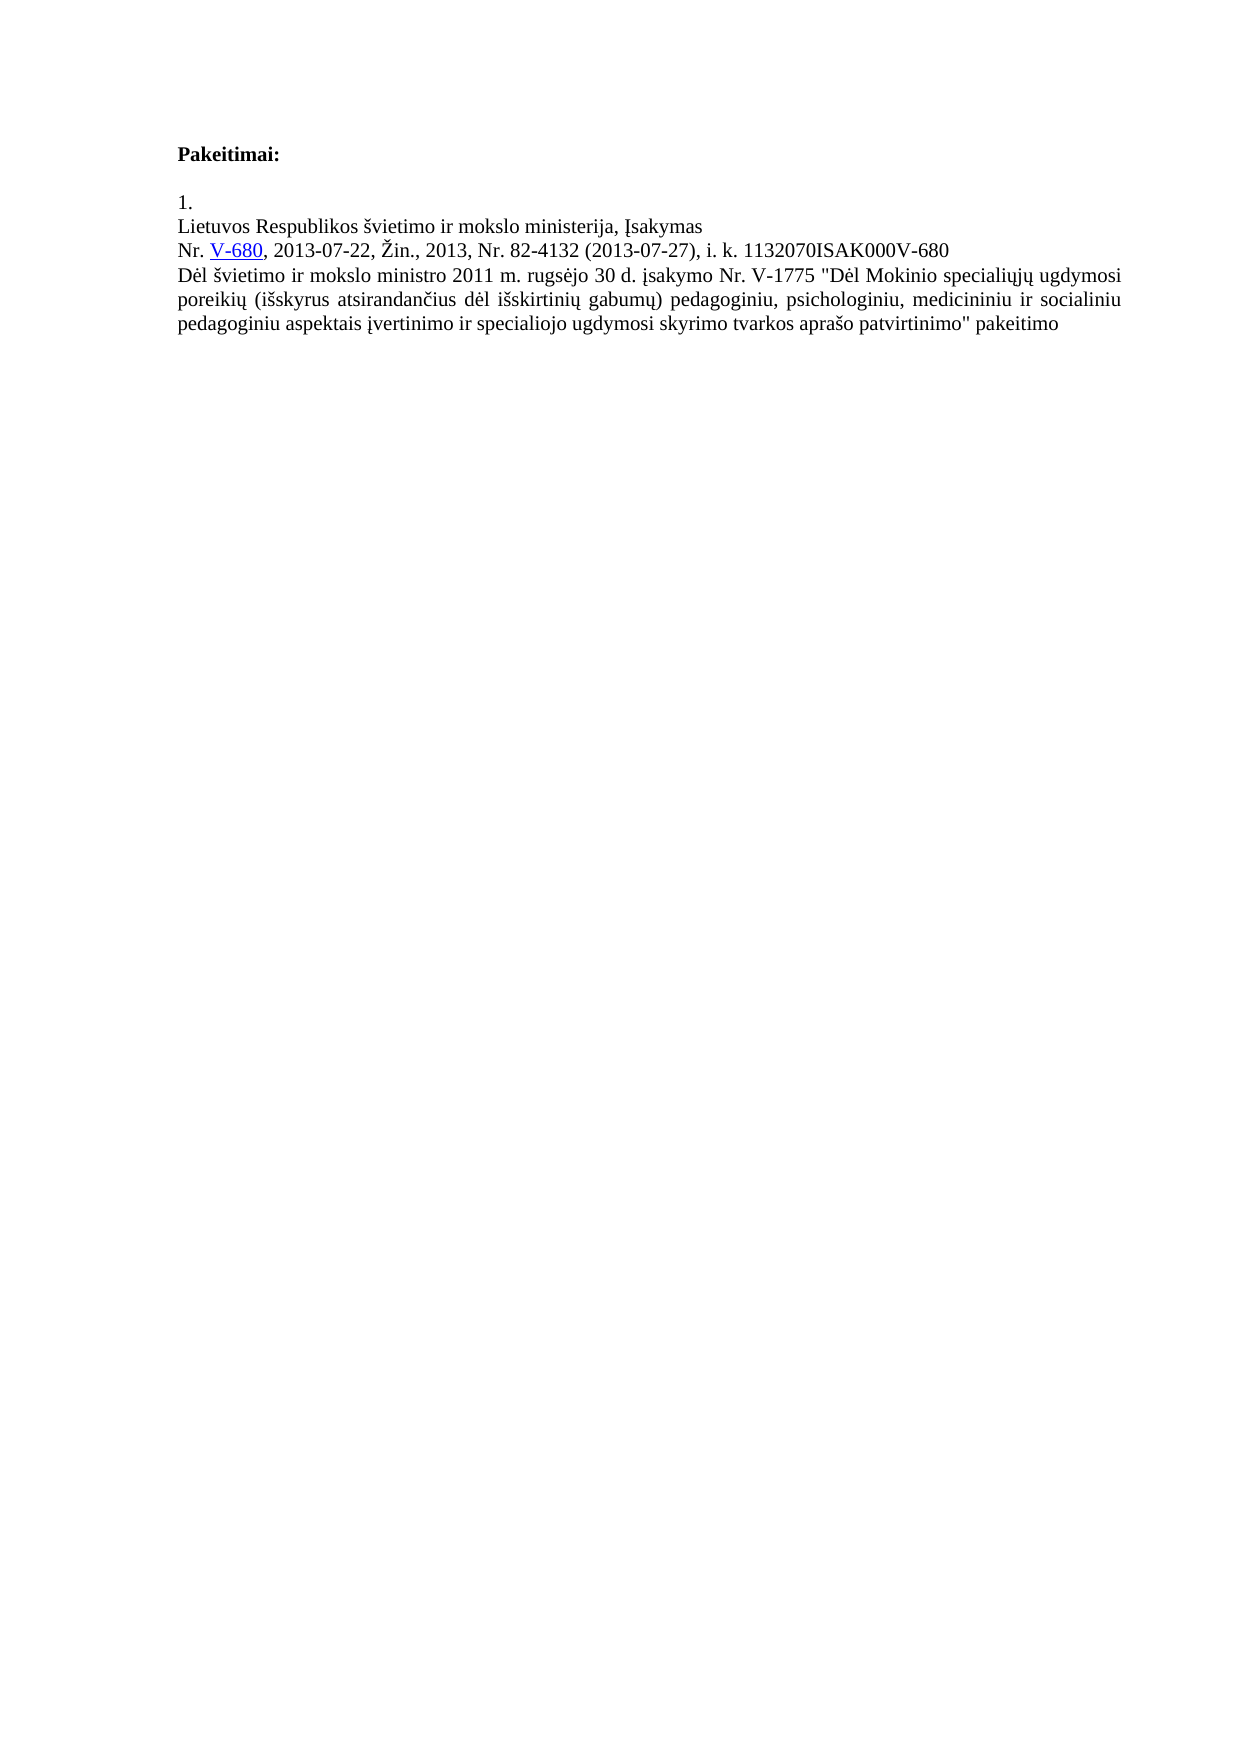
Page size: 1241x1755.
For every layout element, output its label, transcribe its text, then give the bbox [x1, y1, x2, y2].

text 1. [177, 190, 1122, 214]
text Lietuvos Respublikos švietimo ir mokslo ministerija, Įsakymas [177, 214, 1122, 238]
text Pakeitimai: [177, 142, 1122, 166]
text Dėl švietimo ir mokslo ministro 2011 m. rugsėjo 30 d. įsakymo Nr. V-1775 "Dėl Mokinio specialiųjų ugdymosi poreikių (išskyrus atsirandančius dėl išskirtinių gabumų) pedagoginiu, psichologiniu, medicininiu ir socialiniu pedagoginiu aspektais įvertinimo ir specialiojo ugdymosi skyrimo tvarkos aprašo patvirtinimo" pakeitimo [177, 262, 1122, 335]
text Nr. V-680, 2013-07-22, Žin., 2013, Nr. 82-4132 (2013-07-27), i. k. 1132070ISAK000V-680 [177, 238, 1122, 262]
